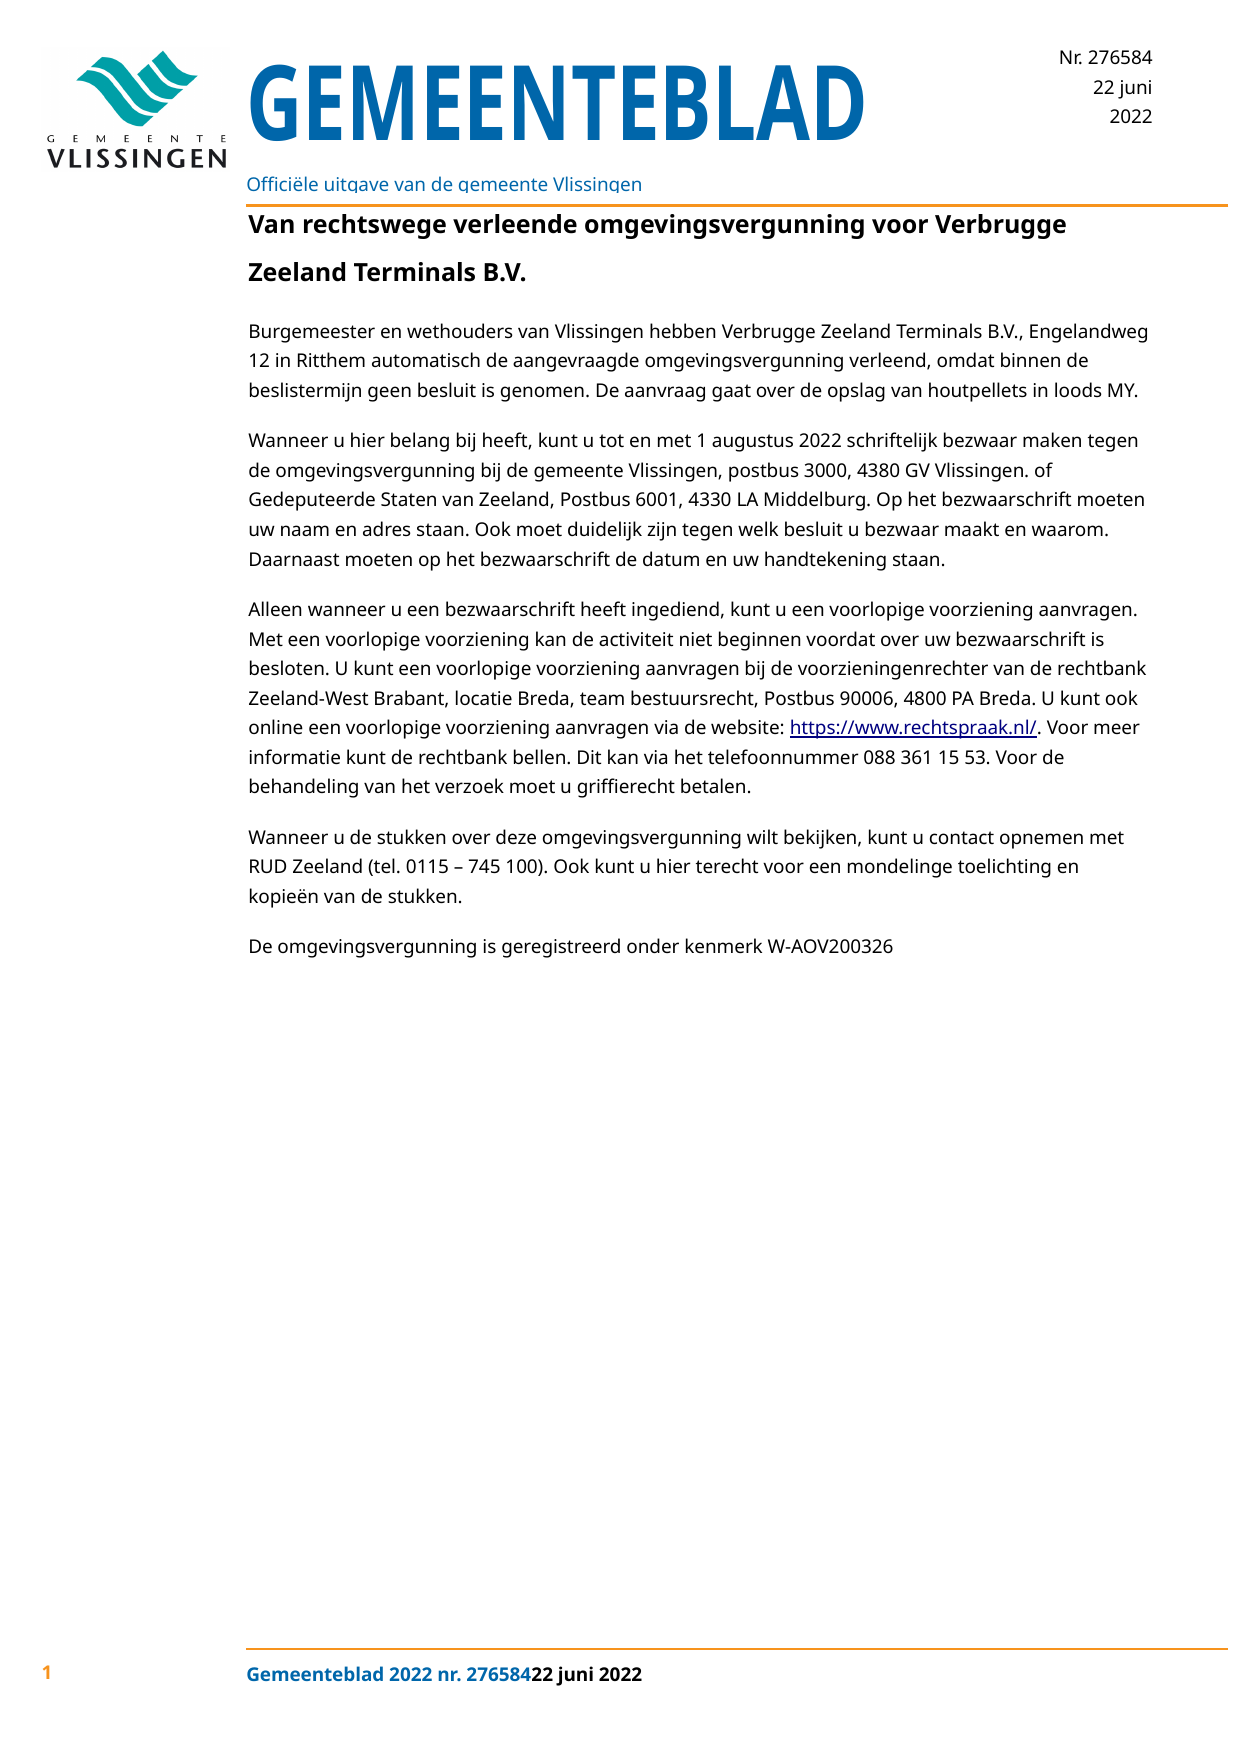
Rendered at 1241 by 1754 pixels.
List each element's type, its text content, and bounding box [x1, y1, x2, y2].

text Alleen wanneer u een bezwaarschrift heeft ingediend, kunt u een voorlopige voorziening aanvragen. Met een voorlopige voorziening kan de activiteit niet beginnen voordat over uw bezwaarschrift is besloten. U kunt een voorlopige voorziening aanvragen bij de voorzieningenrechter van de rechtbank Zeeland-West Brabant, locatie Breda, team bestuursrecht, Postbus 90006, 4800 PA Breda. U kunt ook online een voorlopige voorziening aanvragen via de website: https://www.rechtspraak.nl/. Voor meer informatie kunt de rechtbank bellen. Dit kan via het telefoonnummer 088 361 15 53. Voor de behandeling van het verzoek moet u griffierecht betalen. [248, 596, 1152, 799]
text Van rechtswege verleende omgevingsvergunning voor Verbrugge Zeeland Terminals B.V. [248, 207, 1152, 288]
text Wanneer u hier belang bij heeft, kunt u tot en met 1 augustus 2022 schriftelijk bezwaar maken tegen de omgevingsvergunning bij de gemeente Vlissingen, postbus 3000, 4380 GV Vlissingen. of Gedeputeerde Staten van Zeeland, Postbus 6001, 4330 LA Middelburg. Op het bezwaarschrift moeten uw naam en adres staan. Ook moet duidelijk zijn tegen welk besluit u bezwaar maakt en waarom. Daarnaast moeten op het bezwaarschrift de datum en uw handtekening staan. [248, 427, 1152, 572]
text Burgemeester en wethouders van Vlissingen hebben Verbrugge Zeeland Terminals B.V., Engelandweg 12 in Ritthem automatisch de aangevraagde omgevingsvergunning verleend, omdat binnen de beslistermijn geen besluit is genomen. De aanvraag gaat over de opslag van houtpellets in loods MY. [248, 318, 1152, 403]
text De omgevingsvergunning is geregistreerd onder kenmerk W-AOV200326 [248, 934, 1152, 959]
picture [41, 47, 231, 172]
text Wanneer u de stukken over deze omgevingsvergunning wilt bekijken, kunt u contact opnemen met RUD Zeeland (tel. 0115 – 745 100). Ook kunt u hier terecht voor een mondelinge toelichting en kopieën van de stukken. [248, 824, 1152, 909]
